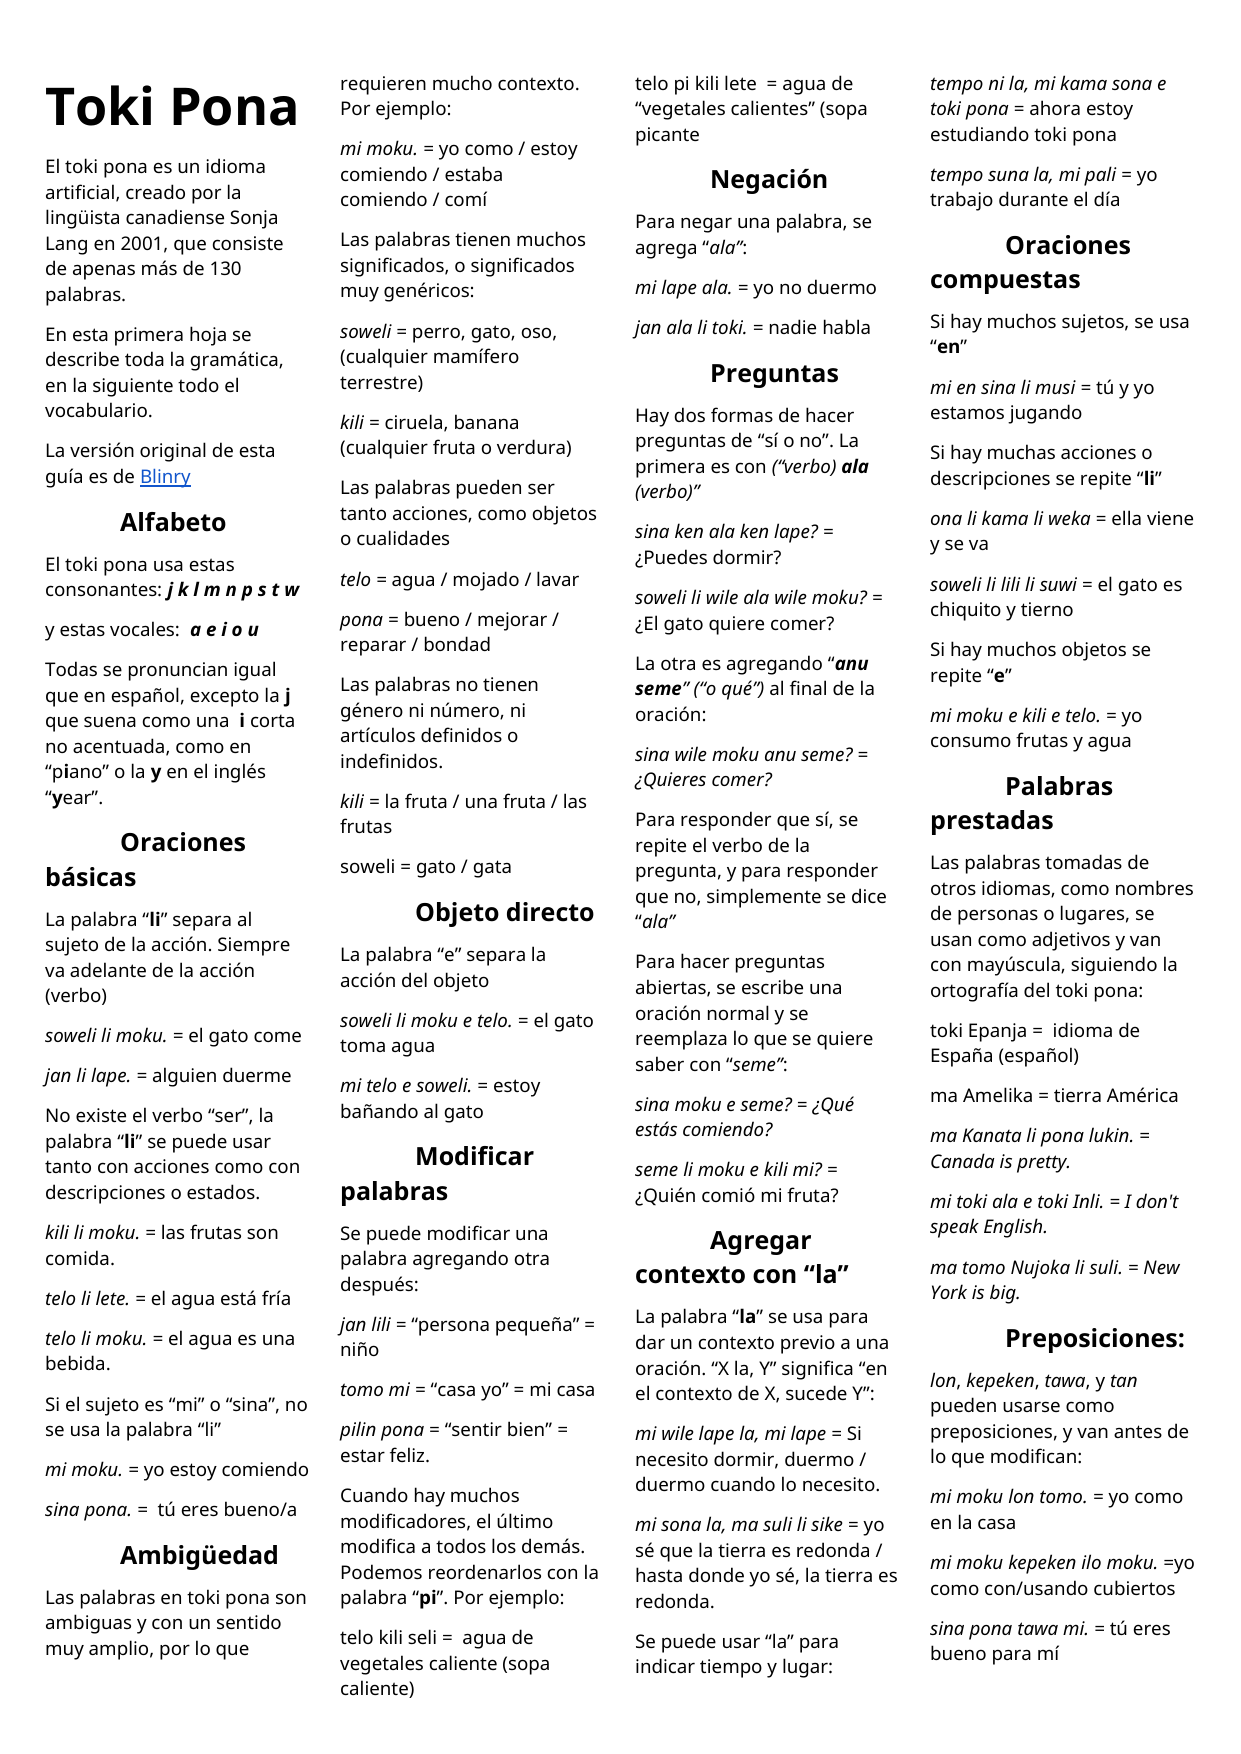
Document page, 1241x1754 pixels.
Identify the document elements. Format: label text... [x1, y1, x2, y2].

text sina pona tawa mi. = tú eres bueno para mí [930, 1615, 1195, 1666]
text jan li lape. = alguien duerme [45, 1063, 310, 1088]
subtitle Palabras prestadas [930, 768, 1195, 837]
text telo li lete. = el agua está fría [45, 1285, 310, 1311]
text ma Kanata li pona lukin. = Canada is pretty. [930, 1123, 1195, 1174]
text Para hacer preguntas abiertas, se escribe una oración normal y se reemplaza lo que se quiere saber con “seme”: [635, 949, 900, 1076]
text ma tomo Nujoka li suli. = New York is big. [930, 1254, 1195, 1305]
text kili = la fruta / una fruta / las frutas [340, 788, 605, 839]
text sina wile moku anu seme? = ¿Quieres comer? [635, 741, 900, 792]
subtitle Objeto directo [340, 895, 605, 929]
text soweli li lili li suwi = el gato es chiquito y tierno [930, 571, 1195, 622]
text Para responder que sí, se repite el verbo de la pregunta, y para responder que no, simplemente se dice “ala” [635, 807, 900, 934]
text Las palabras tienen muchos significados, o significados muy genéricos: [340, 227, 605, 303]
text mi sona la, ma suli li sike = yo sé que la tierra es redonda / hasta donde yo sé, la tierra es redonda. [635, 1512, 900, 1614]
subtitle Preguntas [635, 355, 900, 389]
text La palabra “li” separa al sujeto de la acción. Siempre va adelante de la acción (verbo) [45, 906, 310, 1008]
text Se puede modificar una palabra agregando otra después: [340, 1220, 605, 1296]
text Si hay muchos sujetos, se usa “en” [930, 308, 1195, 359]
text soweli li moku. = el gato come [45, 1023, 310, 1048]
text Si hay muchos objetos se repite “e” [930, 636, 1195, 687]
text jan ala li toki. = nadie habla [635, 314, 900, 340]
text mi moku lon tomo. = yo como en la casa [930, 1484, 1195, 1535]
text Se puede usar “la” para indicar tiempo y lugar: [635, 1628, 900, 1679]
text tempo ni la, mi kama sona e toki pona = ahora estoy estudiando toki pona [930, 70, 1195, 147]
text kili li moku. = las frutas son comida. [45, 1219, 310, 1271]
text No existe el verbo “ser”, la palabra “li” se puede usar tanto con acciones como con descripciones o estados. [45, 1103, 310, 1205]
subtitle Preposiciones: [930, 1320, 1195, 1354]
text Las palabras tomadas de otros idiomas, como nombres de personas o lugares, se usan como adjetivos y van con mayúscula, siguiendo la ortografía del toki pona: [930, 849, 1195, 1002]
text mi moku kepeken ilo moku. =yo como con/usando cubiertos [930, 1549, 1195, 1600]
text mi toki ala e toki Inli. = I don't speak English. [930, 1188, 1195, 1239]
text En esta primera hoja se describe toda la gramática, en la siguiente todo el vocabulario. [45, 321, 310, 423]
text soweli = perro, gato, oso, (cualquier mamífero terrestre) [340, 318, 605, 394]
text Si hay muchas acciones o descripciones se repite “li” [930, 439, 1195, 491]
text La palabra “e” separa la acción del objeto [340, 941, 605, 992]
text requieren mucho contexto. Por ejemplo: [340, 70, 605, 121]
text El toki pona es un idioma artificial, creado por la lingüista canadiense Sonja Lang en 2001, que consiste de apenas más de 130 palabras. [45, 153, 310, 307]
text La palabra “la” se usa para dar un contexto previo a una oración. “X la, Y” significa “en el contexto de X, sucede Y”: [635, 1304, 900, 1406]
subtitle Oraciones compuestas [930, 227, 1195, 296]
text soweli = gato / gata [340, 854, 605, 879]
text mi telo e soweli. = estoy bañando al gato [340, 1073, 605, 1124]
text telo kili seli = agua de vegetales caliente (sopa caliente) [340, 1624, 605, 1701]
text Las palabras pueden ser tanto acciones, como objetos o cualidades [340, 475, 605, 551]
title Toki Pona [45, 70, 310, 141]
text pona = bueno / mejorar / reparar / bondad [340, 606, 605, 657]
text mi lape ala. = yo no duermo [635, 274, 900, 300]
text pilin pona = “sentir bien” = estar feliz. [340, 1417, 605, 1468]
text soweli li wile ala wile moku? = ¿El gato quiere comer? [635, 584, 900, 635]
subtitle Agregar contexto con “la” [635, 1223, 900, 1291]
text Hay dos formas de hacer preguntas de “sí o no”. La primera es con (“verbo) ala (verbo)” [635, 402, 900, 504]
text ona li kama li weka = ella viene y se va [930, 505, 1195, 556]
text tomo mi = “casa yo” = mi casa [340, 1377, 605, 1402]
text telo = agua / mojado / lavar [340, 566, 605, 591]
text tempo suna la, mi pali = yo trabajo durante el día [930, 161, 1195, 212]
text soweli li moku e telo. = el gato toma agua [340, 1007, 605, 1058]
text jan lili = “persona pequeña” = niño [340, 1311, 605, 1362]
text Todas se pronuncian igual que en español, excepto la j que suena como una i corta no acentuada, como en “piano” o la y en el inglés “year”. [45, 657, 310, 810]
text Las palabras en toki pona son ambiguas y con un sentido muy amplio, por lo que [45, 1584, 310, 1661]
text sina moku e seme? = ¿Qué estás comiendo? [635, 1091, 900, 1142]
text sina ken ala ken lape? = ¿Puedes dormir? [635, 519, 900, 570]
subtitle Alfabeto [45, 504, 310, 538]
text lon, kepeken, tawa, y tan pueden usarse como preposiciones, y van antes de lo que modifican: [930, 1367, 1195, 1469]
subtitle Negación [635, 162, 900, 196]
text ma Amelika = tierra América [930, 1083, 1195, 1108]
text Cuando hay muchos modificadores, el último modifica a todos los demás. Podemos reordenarlos con la palabra “pi”. Por ejemplo: [340, 1482, 605, 1610]
text mi wile lape la, mi lape = Si necesito dormir, duermo / duermo cuando lo necesito. [635, 1421, 900, 1497]
text Si el sujeto es “mi” o “sina”, no se usa la palabra “li” [45, 1391, 310, 1442]
text Para negar una palabra, se agrega “ala”: [635, 209, 900, 260]
text La otra es agregando “anu seme” (“o qué”) al final de la oración: [635, 650, 900, 726]
text mi moku. = yo estoy comiendo [45, 1456, 310, 1482]
text seme li moku e kili mi? = ¿Quién comió mi fruta? [635, 1157, 900, 1208]
text y estas vocales: a e i o u [45, 617, 310, 642]
text mi moku. = yo como / estoy comiendo / estaba comiendo / comí [340, 136, 605, 212]
subtitle Oraciones básicas [45, 825, 310, 893]
subtitle Modificar palabras [340, 1139, 605, 1207]
text sina pona. = tú eres bueno/a [45, 1497, 310, 1522]
text El toki pona usa estas consonantes: j k l m n p s t w [45, 551, 310, 602]
text telo pi kili lete = agua de “vegetales calientes” (sopa picante [635, 70, 900, 147]
text Las palabras no tienen género ni número, ni artículos definidos o indefinidos. [340, 672, 605, 774]
text telo li moku. = el agua es una bebida. [45, 1325, 310, 1376]
text La versión original de esta guía es de Blinry [45, 438, 310, 489]
text mi en sina li musi = tú y yo estamos jugando [930, 374, 1195, 425]
text mi moku e kili e telo. = yo consumo frutas y agua [930, 702, 1195, 753]
subtitle Ambigüedad [45, 1537, 310, 1571]
text kili = ciruela, banana (cualquier fruta o verdura) [340, 409, 605, 460]
text toki Epanja = idioma de España (español) [930, 1017, 1195, 1068]
